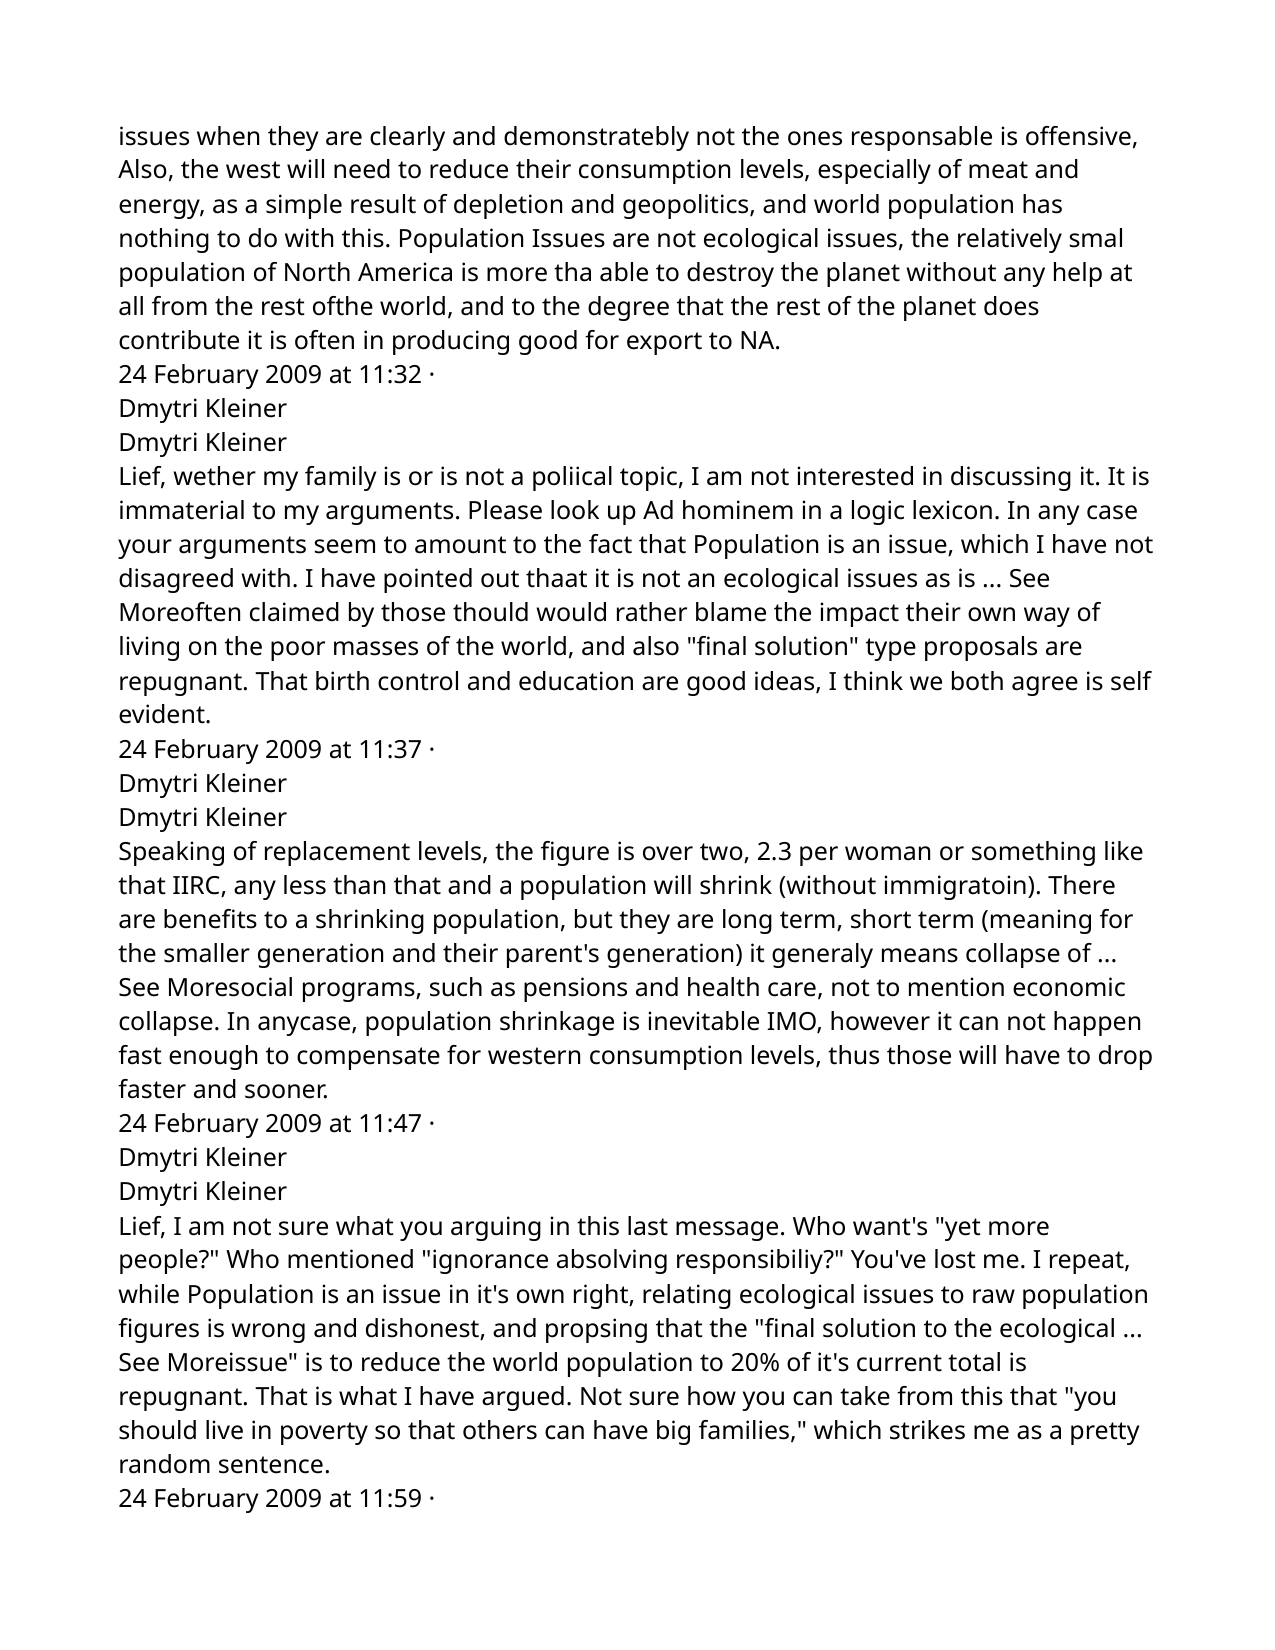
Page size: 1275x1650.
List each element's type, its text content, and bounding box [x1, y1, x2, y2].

text Dmytri Kleiner [118, 391, 1157, 425]
text Dmytri Kleiner [118, 765, 1157, 799]
text Dmytri Kleiner [118, 425, 1157, 459]
text 24 February 2009 at 11:32 · [118, 357, 1157, 391]
text Lief, wether my family is or is not a poliical topic, I am not interested in discussing it. It is immaterial to my arguments. Please look up Ad hominem in a logic lexicon. In any case your arguments seem to amount to the fact that Population is an issue, which I have not disagreed with. I have pointed out thaat it is not an ecological issues as is ... See Moreoften claimed by those thould would rather blame the impact their own way of living on the poor masses of the world, and also "final solution" type proposals are repugnant. That birth control and education are good ideas, I think we both agree is self evident. [118, 459, 1157, 731]
text 24 February 2009 at 11:37 · [118, 731, 1157, 765]
text Dmytri Kleiner [118, 1140, 1157, 1174]
text Dmytri Kleiner [118, 799, 1157, 833]
text Lief, I am not sure what you arguing in this last message. Who want's "yet more people?" Who mentioned "ignorance absolving responsibiliy?" You've lost me. I repeat, while Population is an issue in it's own right, relating ecological issues to raw population figures is wrong and dishonest, and propsing that the "final solution to the ecological ... See Moreissue" is to reduce the world population to 20% of it's current total is repugnant. That is what I have argued. Not sure how you can take from this that "you should live in poverty so that others can have big families," which strikes me as a pretty random sentence. [118, 1208, 1157, 1481]
text 24 February 2009 at 11:59 · [118, 1481, 1157, 1515]
text Dmytri Kleiner [118, 1174, 1157, 1208]
text 24 February 2009 at 11:47 · [118, 1106, 1157, 1140]
text issues when they are clearly and demonstratebly not the ones responsable is offensive, Also, the west will need to reduce their consumption levels, especially of meat and energy, as a simple result of depletion and geopolitics, and world population has nothing to do with this. Population Issues are not ecological issues, the relatively smal population of North America is more tha able to destroy the planet without any help at all from the rest ofthe world, and to the degree that the rest of the planet does contribute it is often in producing good for export to NA. [118, 118, 1157, 357]
text Speaking of replacement levels, the figure is over two, 2.3 per woman or something like that IIRC, any less than that and a population will shrink (without immigratoin). There are benefits to a shrinking population, but they are long term, short term (meaning for the smaller generation and their parent's generation) it generaly means collapse of ... See Moresocial programs, such as pensions and health care, not to mention economic collapse. In anycase, population shrinkage is inevitable IMO, however it can not happen fast enough to compensate for western consumption levels, thus those will have to drop faster and sooner. [118, 833, 1157, 1106]
